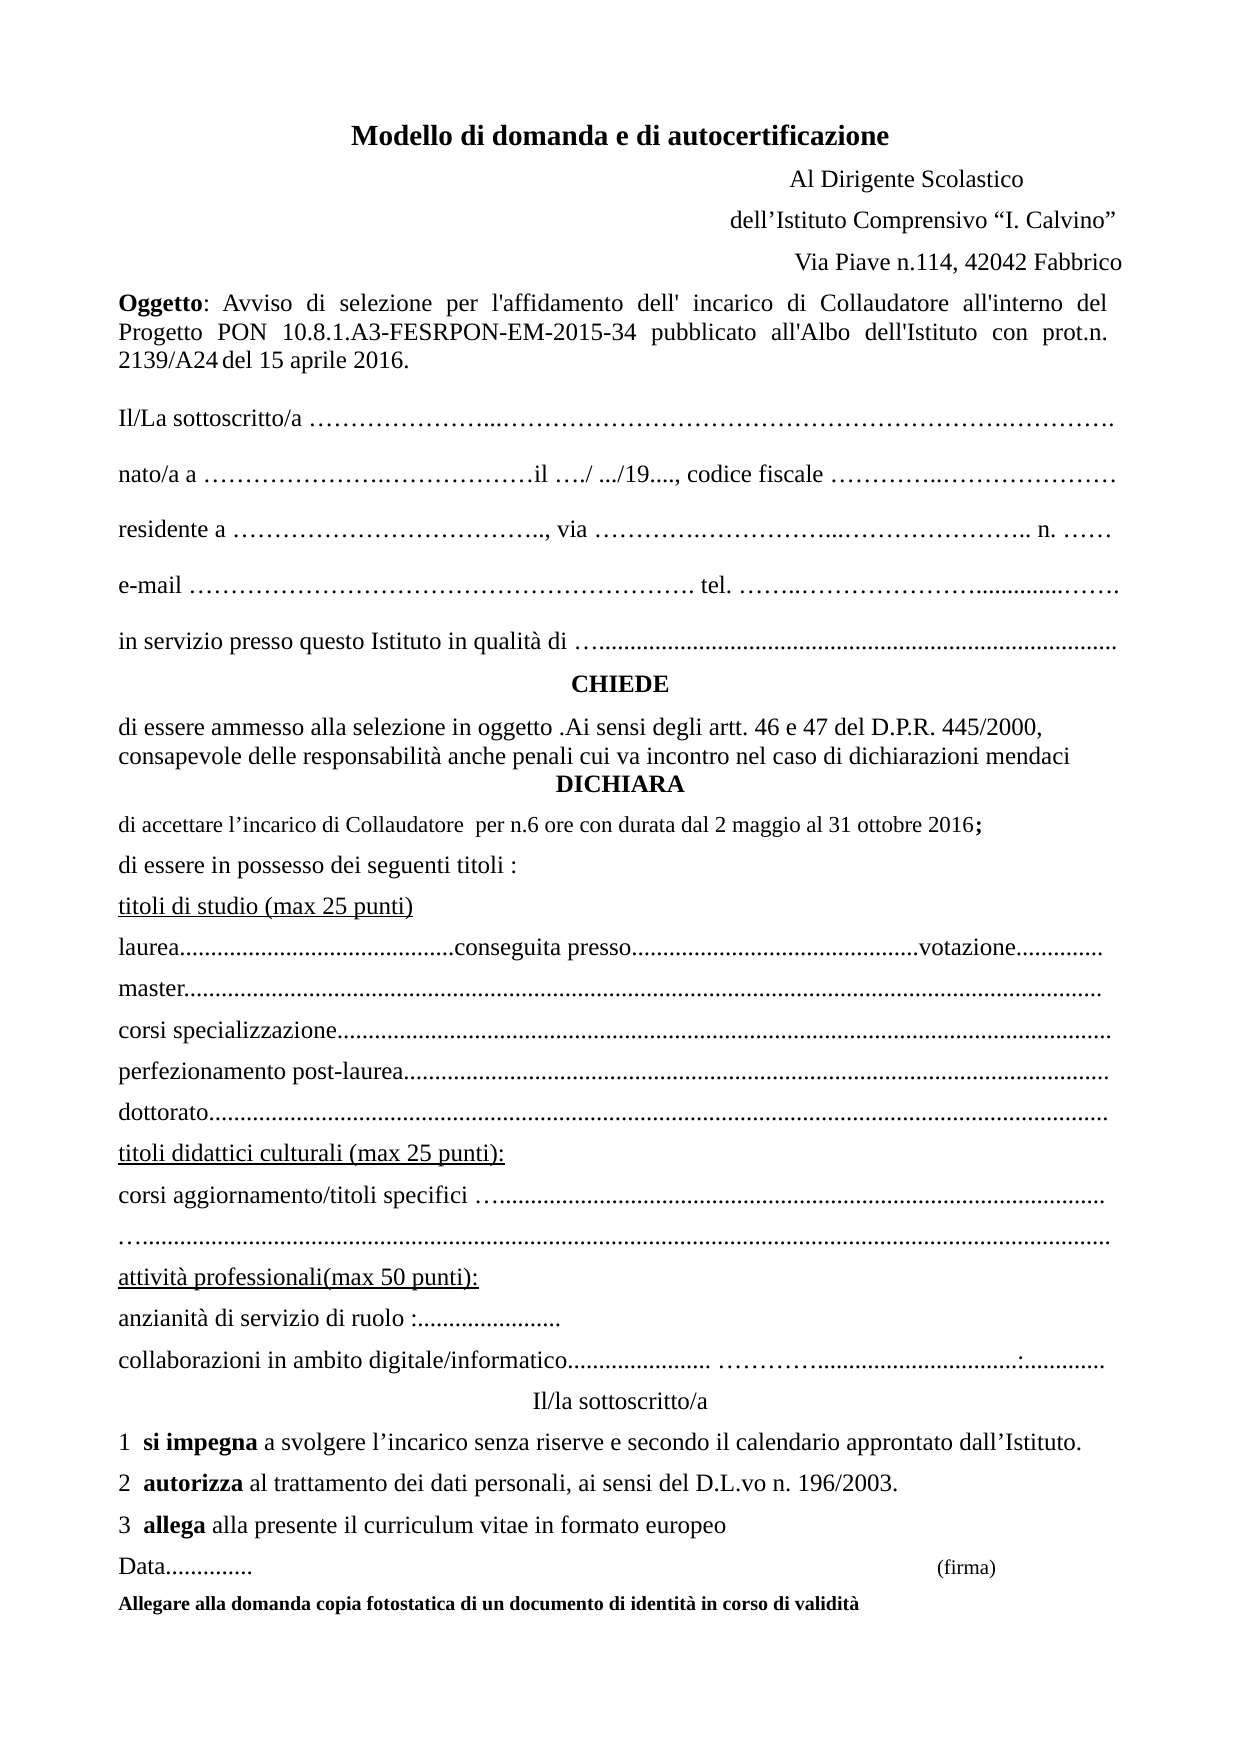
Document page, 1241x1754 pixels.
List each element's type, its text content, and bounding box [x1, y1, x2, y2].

text perfezionamento post-laurea................................................................................................................. [118, 1056, 1122, 1085]
text di accettare l’incarico di Collaudatore per n.6 ore con durata dal 2 maggio al 31 ottobre 2016; [118, 811, 1122, 837]
text in servizio presso questo Istituto in qualità di …................................................................................... [118, 626, 1122, 654]
text titoli didattici culturali (max 25 punti): [118, 1138, 1122, 1167]
text 1 si impegna a svolgere l’incarico senza riserve e secondo il calendario approntato dall’Istituto. [118, 1427, 1122, 1456]
text master................................................................................................................................................... [118, 973, 1122, 1002]
text CHIEDE [118, 669, 1122, 698]
text dell’Istituto Comprensivo “I. Calvino” [635, 205, 1122, 234]
text Il/la sottoscritto/a [118, 1386, 1122, 1415]
text Oggetto: Avviso di selezione per l'affidamento dell' incarico di Collaudatore all'interno del Progetto PON 10.8.1.A3-FESRPON-EM-2015-34 pubblicato all'Albo dell'Istituto con prot.n. 2139/A24 del 15 aprile 2016. [118, 288, 1109, 374]
text titoli di studio (max 25 punti) [118, 891, 1122, 920]
text …........................................................................................................................................................... [73, 1221, 1122, 1250]
text Via Piave n.114, 42042 Fabbrico [118, 247, 1122, 275]
text corsi specializzazione............................................................................................................................ [118, 1015, 1122, 1043]
text 2 autorizza al trattamento dei dati personali, ai sensi del D.L.vo n. 196/2003. [118, 1468, 1122, 1497]
text corsi aggiornamento/titoli specifici …................................................................................................. [73, 1180, 1122, 1208]
text attività professionali(max 50 punti): [73, 1262, 1122, 1291]
text di essere ammesso alla selezione in oggetto .Ai sensi degli artt. 46 e 47 del D.P.R. 445/2000, consapevole delle responsabilità anche penali cui va incontro nel caso di dichiarazioni mendaci [118, 712, 1122, 769]
text Allegare alla domanda copia fotostatica di un documento di identità in corso di validità [118, 1592, 1122, 1626]
text e-mail ……………………………………………………. tel. ……..…………………..............……. [118, 570, 1122, 599]
text 3 allega alla presente il curriculum vitae in formato europeo [118, 1510, 1122, 1538]
text Al Dirigente Scolastico [118, 164, 1122, 193]
text Data.............. (firma) [118, 1551, 1122, 1580]
text Il/La sottoscritto/a …………………...…………………………………………………….…………. [118, 403, 1122, 432]
text collaborazioni in ambito digitale/informatico....................... …………................................:............. [73, 1345, 1122, 1373]
text dottorato................................................................................................................................................ [118, 1097, 1122, 1126]
text Modello di domanda e di autocertificazione [118, 118, 1122, 152]
text residente a ……………………………….., via ………….……………...………………….. n. …… [118, 514, 1122, 543]
text nato/a a ………………….………………il …./ .../19...., codice fiscale …………..………………… [118, 459, 1122, 488]
text DICHIARA [118, 769, 1122, 798]
text di essere in possesso dei seguenti titoli : [118, 850, 1122, 878]
text laurea............................................conseguita presso..............................................votazione.............. [73, 932, 1122, 961]
text anzianità di servizio di ruolo :....................... [73, 1303, 1122, 1332]
